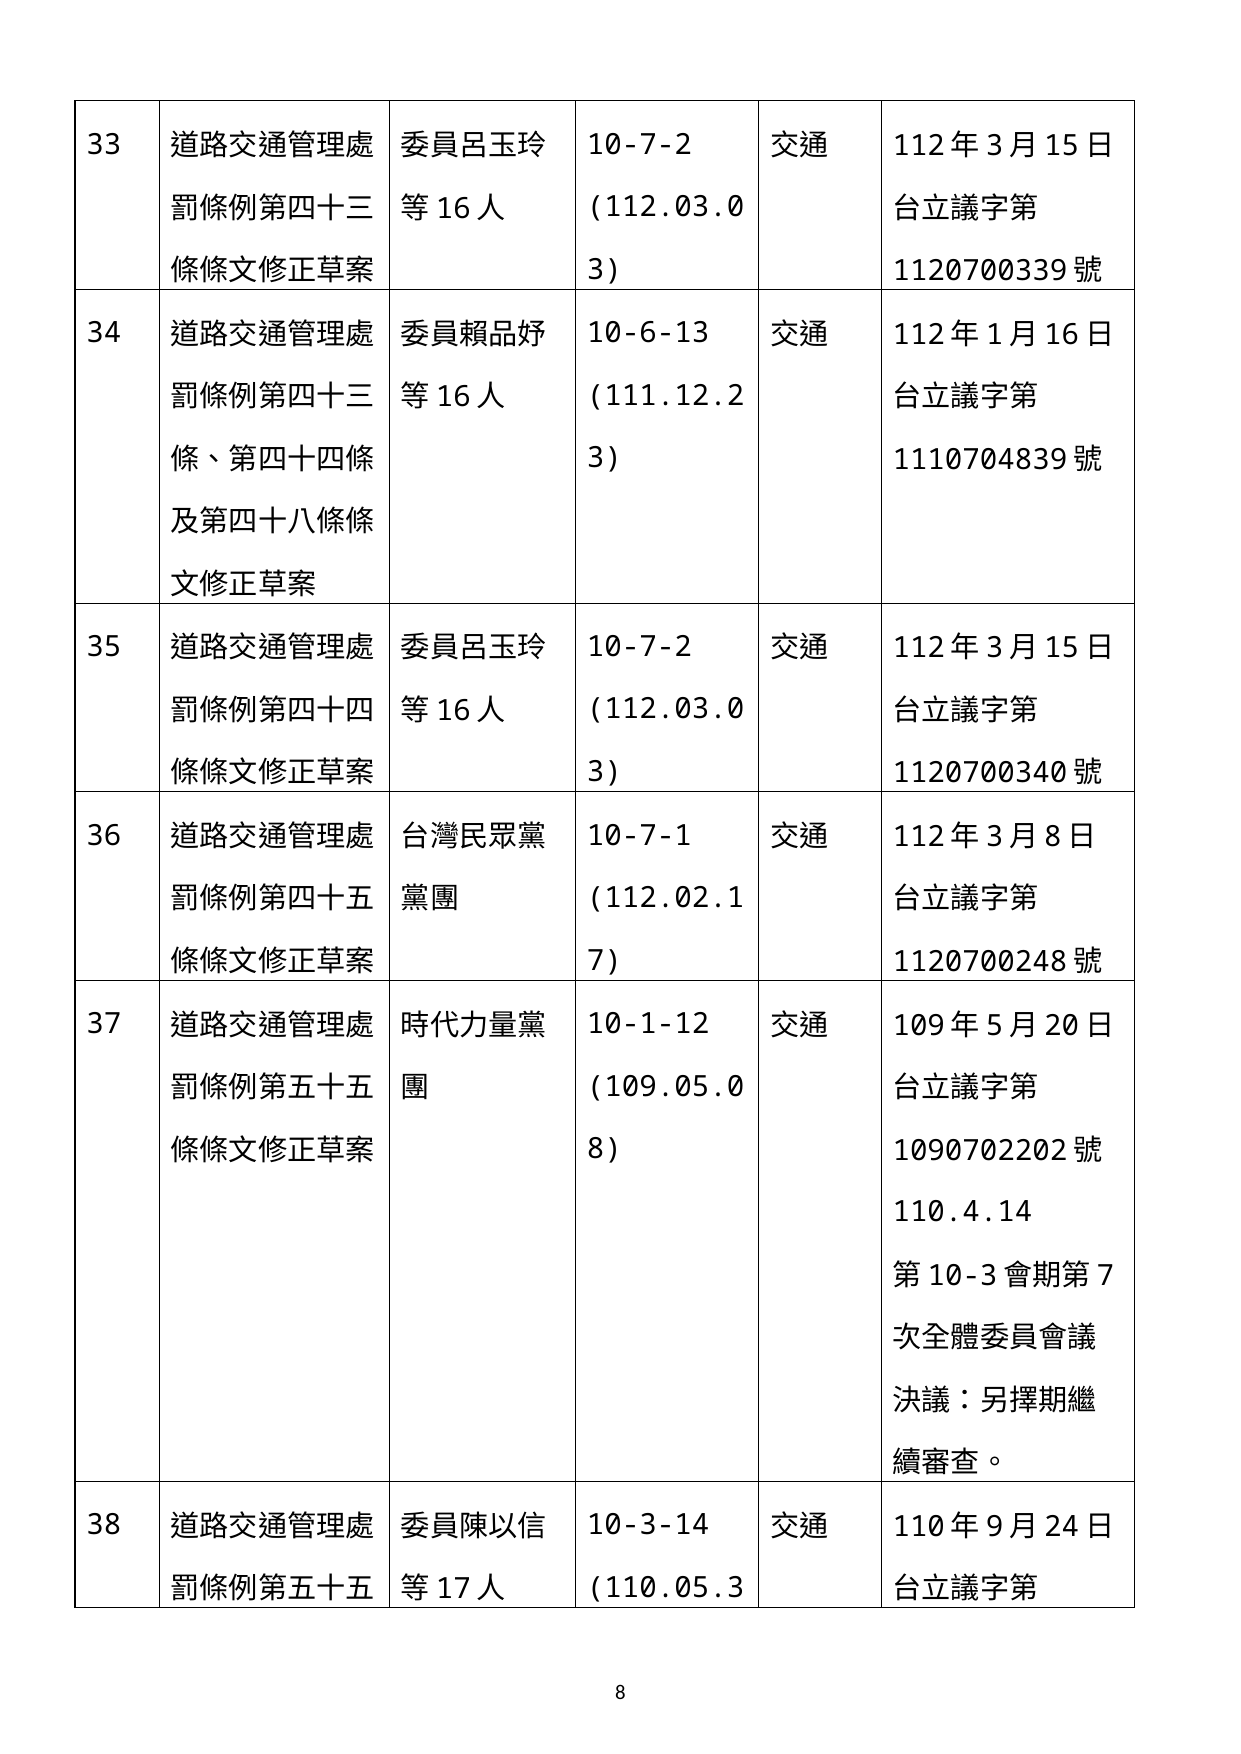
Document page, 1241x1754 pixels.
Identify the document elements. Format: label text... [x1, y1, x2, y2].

table_cell 10-1-12 (109.05.08) [576, 981, 758, 1481]
table_cell 時代力量黨團 [390, 981, 575, 1481]
table_cell 道路交通管理處罰條例第五十五條條文修正草案 [160, 981, 389, 1481]
table_cell 委員呂玉玲等16人 [390, 604, 575, 791]
table_cell 交通 [759, 290, 881, 602]
table_cell 交通 [759, 1482, 881, 1607]
table_cell 10-7-2 (112.03.03) [576, 604, 758, 791]
table_cell 10-7-2 (112.03.03) [576, 101, 758, 289]
table_cell 道路交通管理處罰條例第四十三條條文修正草案 [160, 101, 389, 289]
table_cell 交通 [759, 101, 881, 289]
table_cell 112年3月8日 台立議字第1120700248號 [882, 792, 1134, 979]
table_cell 10-6-13 (111.12.23) [576, 290, 758, 602]
table_cell 台灣民眾黨黨團 [390, 792, 575, 979]
table_cell 交通 [759, 981, 881, 1481]
table_cell 交通 [759, 792, 881, 979]
table_cell 道路交通管理處罰條例第四十三條、第四十四條及第四十八條條文修正草案 [160, 290, 389, 602]
table_cell 34 [76, 290, 159, 602]
table_cell 道路交通管理處罰條例第四十五條條文修正草案 [160, 792, 389, 979]
table_cell 委員賴品妤等16人 [390, 290, 575, 602]
table_cell 委員陳以信等17人 [390, 1482, 575, 1607]
table_cell 37 [76, 981, 159, 1481]
table_cell 112年3月15日 台立議字第1120700340號 [882, 604, 1134, 791]
table_cell 10-3-14 (110.05.3 [576, 1482, 758, 1607]
table_cell 109年5月20日 台立議字第1090702202號 110.4.14 第10-3會期第7次全體委員會議決議：另擇期繼續審查。 [882, 981, 1134, 1481]
table_cell 112年3月15日 台立議字第1120700339號 [882, 101, 1134, 289]
table_cell 委員呂玉玲等16人 [390, 101, 575, 289]
table_cell 道路交通管理處罰條例第五十五 [160, 1482, 389, 1607]
table_cell 112年1月16日 台立議字第1110704839號 [882, 290, 1134, 602]
table_cell 110年9月24日 台立議字第 [882, 1482, 1134, 1607]
table_cell 38 [76, 1482, 159, 1607]
table_cell 36 [76, 792, 159, 979]
table_cell 35 [76, 604, 159, 791]
table_cell 交通 [759, 604, 881, 791]
table_cell 道路交通管理處罰條例第四十四條條文修正草案 [160, 604, 389, 791]
table_cell 10-7-1 (112.02.17) [576, 792, 758, 979]
table_cell 33 [76, 101, 159, 289]
